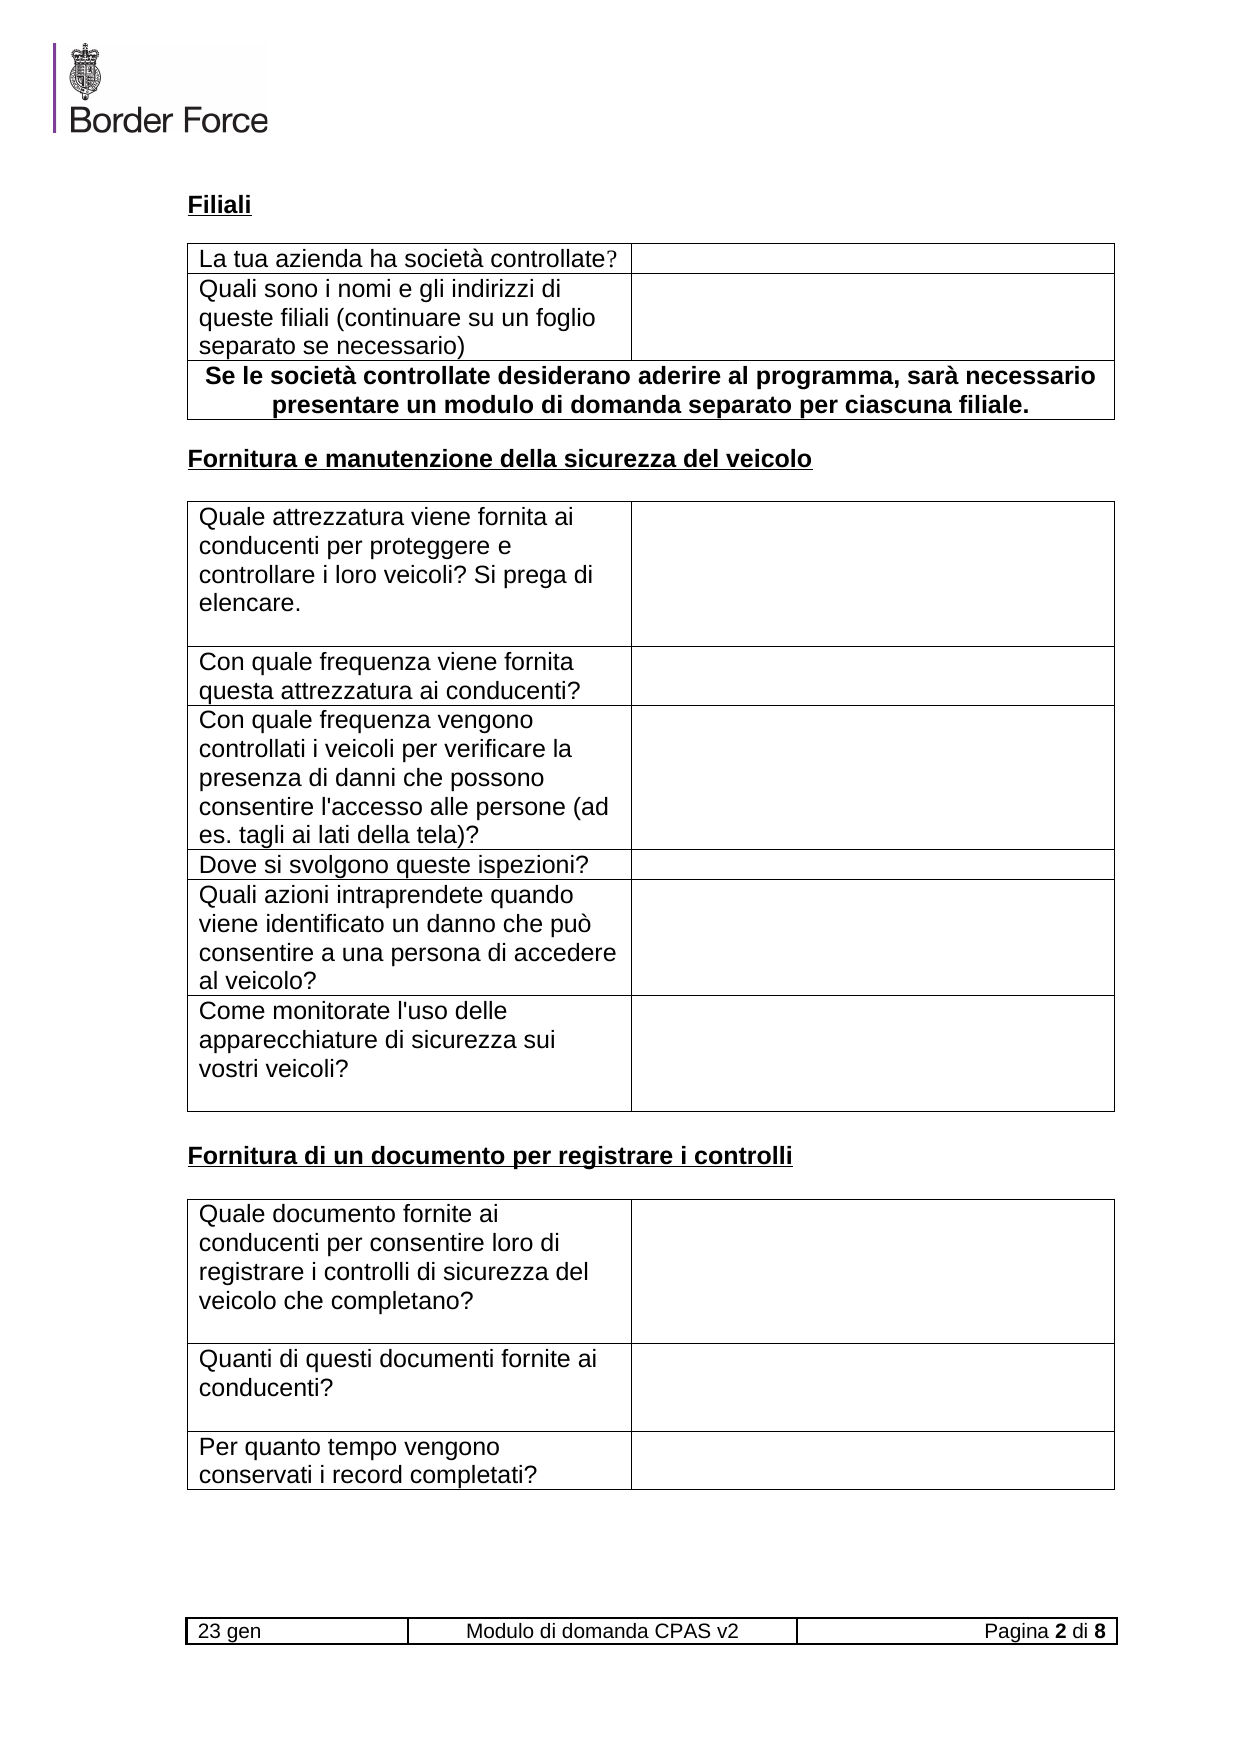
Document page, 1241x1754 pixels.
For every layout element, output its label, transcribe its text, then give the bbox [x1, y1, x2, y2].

table_header [632, 502, 1114, 646]
table_cell Quali sono i nomi e gli indirizzi di queste filiali (continuare su un foglio separato se necessario) [188, 274, 631, 360]
table_header Quale attrezzatura viene fornita ai conducenti per proteggere e controllare i loro veicoli? Si prega di elencare. [188, 502, 631, 646]
subtitle Filiali [187, 190, 1053, 219]
table_cell Dove si svolgono queste ispezioni? [188, 850, 631, 879]
text Fornitura di un documento per registrare i controlli [187, 1141, 1053, 1170]
table_header Quale documento fornite ai conducenti per consentire loro di registrare i controlli di sicurezza del veicolo che completano? [188, 1200, 631, 1343]
table_header La tua azienda ha società controllate? [188, 244, 631, 273]
table_cell Se le società controllate desiderano aderire al programma, sarà necessario presentare un modulo di domanda separato per ciascuna filiale. [188, 361, 1114, 418]
table_cell [632, 1432, 1114, 1489]
table_cell [632, 274, 1114, 360]
table_header [632, 1200, 1114, 1343]
table_cell [632, 706, 1114, 849]
table_cell [632, 996, 1114, 1111]
table_cell [632, 880, 1114, 995]
table_header [632, 244, 1114, 273]
table_cell [632, 850, 1114, 879]
table_cell [632, 1344, 1114, 1431]
table_cell [632, 647, 1114, 704]
table_cell Con quale frequenza vengono controllati i veicoli per verificare la presenza di danni che possono consentire l'accesso alle persone (ad es. tagli ai lati della tela)? [188, 706, 631, 849]
table_cell Come monitorate l'uso delle apparecchiature di sicurezza sui vostri veicoli? [188, 996, 631, 1111]
table_cell Per quanto tempo vengono conservati i record completati? [188, 1432, 631, 1489]
table_cell Quali azioni intraprendete quando viene identificato un danno che può consentire a una persona di accedere al veicolo? [188, 880, 631, 995]
subtitle Fornitura e manutenzione della sicurezza del veicolo [187, 444, 1053, 472]
table_cell Quanti di questi documenti fornite ai conducenti? [188, 1344, 631, 1431]
table_cell Con quale frequenza viene fornita questa attrezzatura ai conducenti? [188, 647, 631, 704]
